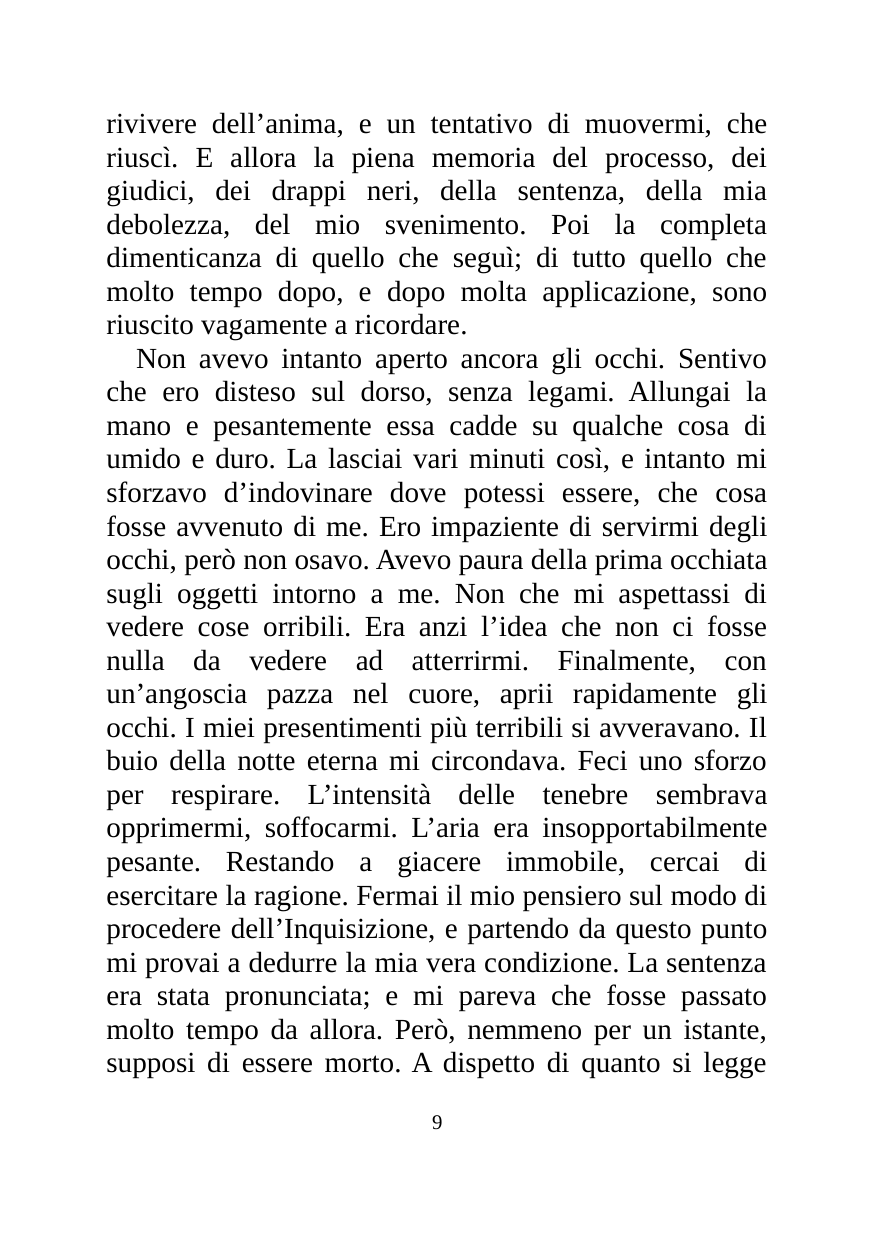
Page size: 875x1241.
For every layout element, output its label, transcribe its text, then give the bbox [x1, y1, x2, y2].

text rivivere dell’anima, e un tentativo di muovermi, che riuscì. E allora la piena memoria del processo, dei giudici, dei drappi neri, della sentenza, della mia debolezza, del mio svenimento. Poi la completa dimenticanza di quello che seguì; di tutto quello che molto tempo dopo, e dopo molta applicazione, sono riuscito vagamente a ricordare. [106, 106, 768, 341]
text Non avevo intanto aperto ancora gli occhi. Sentivo che ero disteso sul dorso, senza legami. Allungai la mano e pesantemente essa cadde su qualche cosa di umido e duro. La lasciai vari minuti così, e intanto mi sforzavo d’indovinare dove potessi essere, che cosa fosse avvenuto di me. Ero impaziente di servirmi degli occhi, però non osavo. Avevo paura della prima occhiata sugli oggetti intorno a me. Non che mi aspettassi di vedere cose orribili. Era anzi l’idea che non ci fosse nulla da vedere ad atterrirmi. Finalmente, con un’angoscia pazza nel cuore, aprii rapidamente gli occhi. I miei presentimenti più terribili si avveravano. Il buio della notte eterna mi circondava. Feci uno sforzo per respirare. L’intensità delle tenebre sembrava opprimermi, soffocarmi. L’aria era insopportabilmente pesante. Restando a giacere immobile, cercai di esercitare la ragione. Fermai il mio pensiero sul modo di procedere dell’Inquisizione, e partendo da questo punto mi provai a dedurre la mia vera condizione. La sentenza era stata pronunciata; e mi pareva che fosse passato molto tempo da allora. Però, nemmeno per un istante, supposi di essere morto. A dispetto di quanto si legge [106, 341, 768, 1079]
